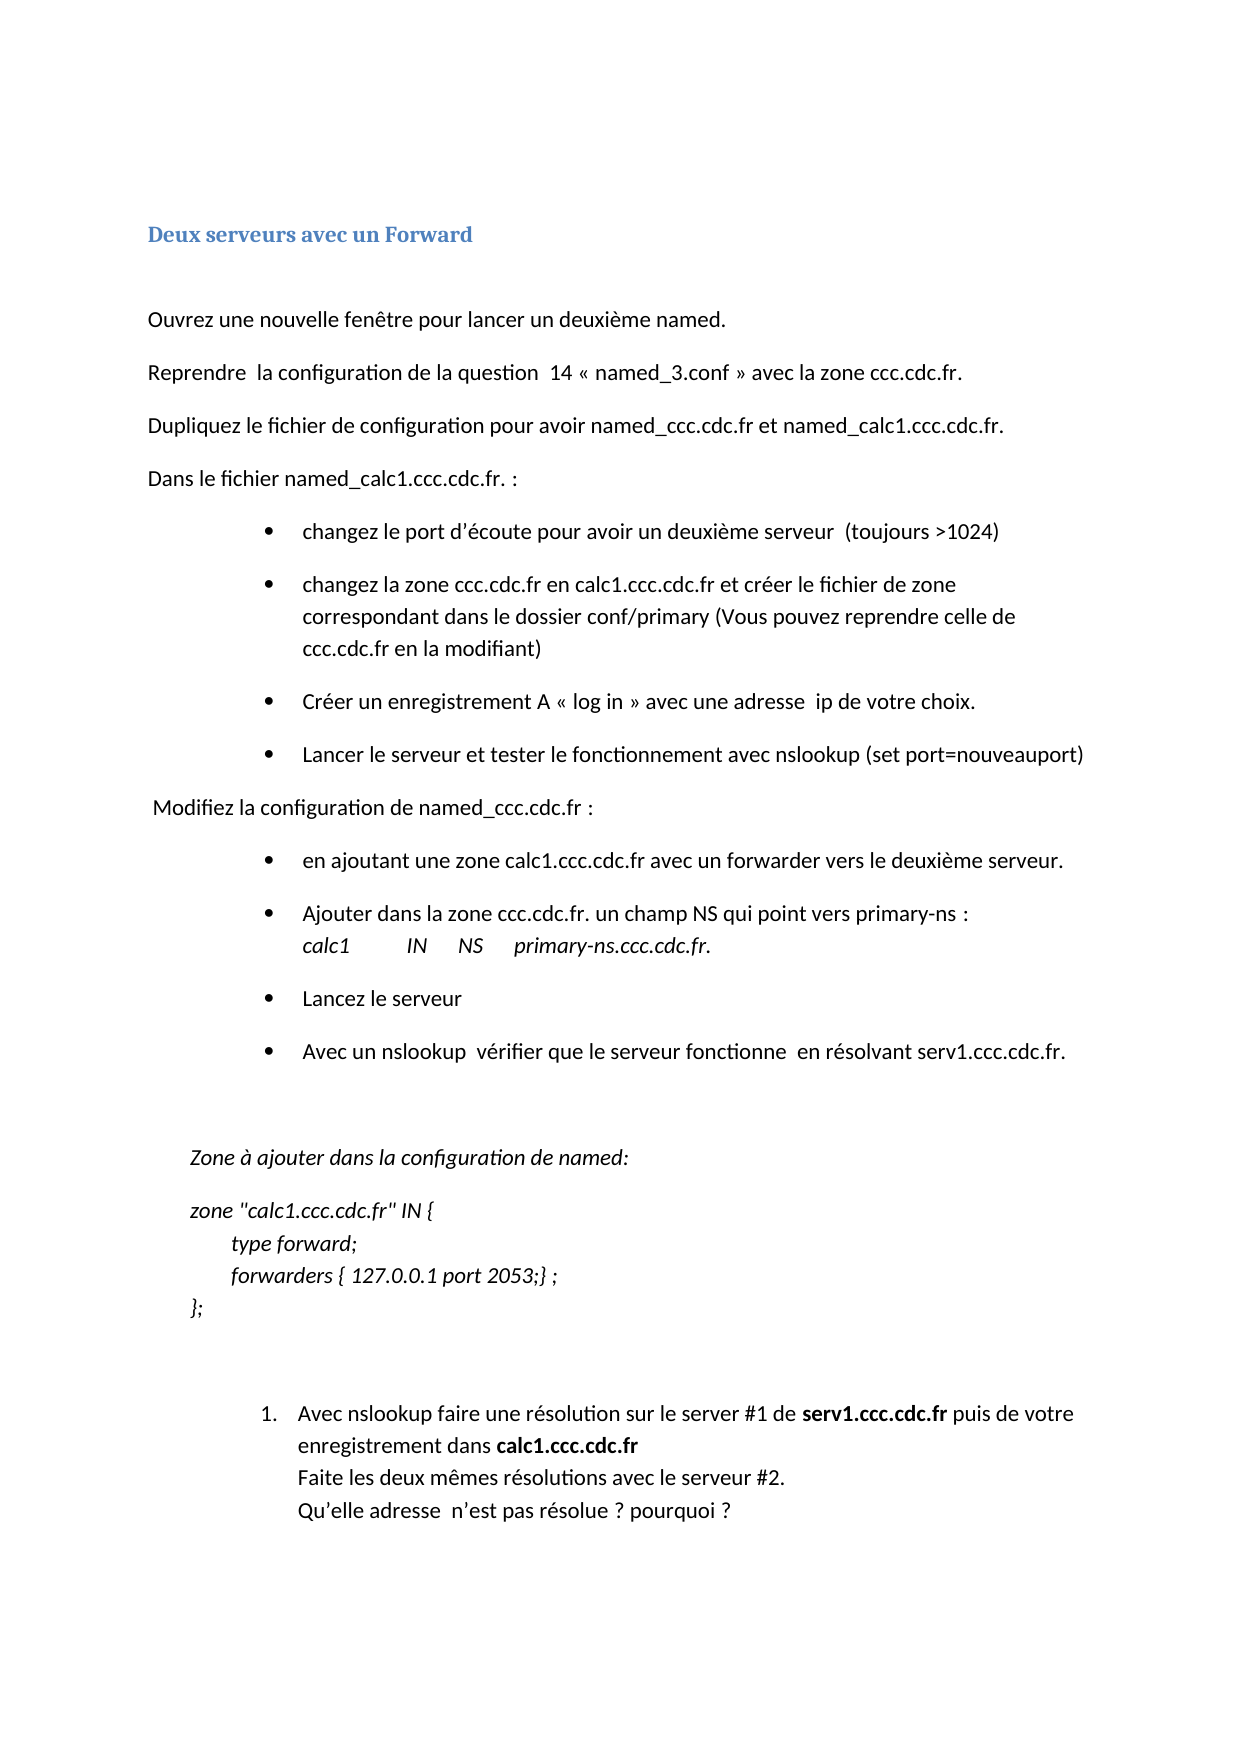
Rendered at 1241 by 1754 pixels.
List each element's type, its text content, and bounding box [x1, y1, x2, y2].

text Dupliquez le fichier de configuration pour avoir named_ccc.cdc.fr et named_calc1.ccc.cdc.fr. [148, 411, 1093, 439]
list Avec nslookup faire une résolution sur le server #1 de serv1.ccc.cdc.fr puis de votre enregistrement dans calc1.ccc.cdc.fr Faite les deux mêmes résolutions avec le serveur #2. Qu’elle adresse n’est pas résolue ? pourquoi ? [260, 1399, 1093, 1524]
text Modifiez la configuration de named_ccc.cdc.fr : [152, 793, 1093, 821]
list en ajoutant une zone calc1.ccc.cdc.fr avec un forwarder vers le deuxième serveur. [265, 846, 1093, 874]
list Créer un enregistrement A « log in » avec une adresse ip de votre choix. [265, 687, 1093, 715]
subtitle Deux serveurs avec un Forward [148, 221, 1093, 248]
list Ajouter dans la zone ccc.cdc.fr. un champ NS qui point vers primary-ns : calc1 IN NS primary-ns.ccc.cdc.fr. [265, 899, 1093, 959]
list changez la zone ccc.cdc.fr en calc1.ccc.cdc.fr et créer le fichier de zone correspondant dans le dossier conf/primary (Vous pouvez reprendre celle de ccc.cdc.fr en la modifiant) [265, 570, 1093, 662]
text Reprendre la configuration de la question 14 « named_3.conf » avec la zone ccc.cdc.fr. [148, 358, 1093, 386]
text Dans le fichier named_calc1.ccc.cdc.fr. : [148, 464, 1093, 492]
list Lancer le serveur et tester le fonctionnement avec nslookup (set port=nouveauport) [265, 740, 1093, 768]
text Ouvrez une nouvelle fenêtre pour lancer un deuxième named. [148, 305, 1093, 333]
text zone "calc1.ccc.cdc.fr" IN { type forward; forwarders { 127.0.0.1 port 2053;} ; }; [190, 1197, 1093, 1321]
list changez le port d’écoute pour avoir un deuxième serveur (toujours >1024) [265, 517, 1093, 545]
text Zone à ajouter dans la configuration de named: [190, 1143, 1093, 1172]
list Lancez le serveur [265, 984, 1093, 1012]
list Avec un nslookup vérifier que le serveur fonctionne en résolvant serv1.ccc.cdc.fr. [265, 1037, 1093, 1066]
